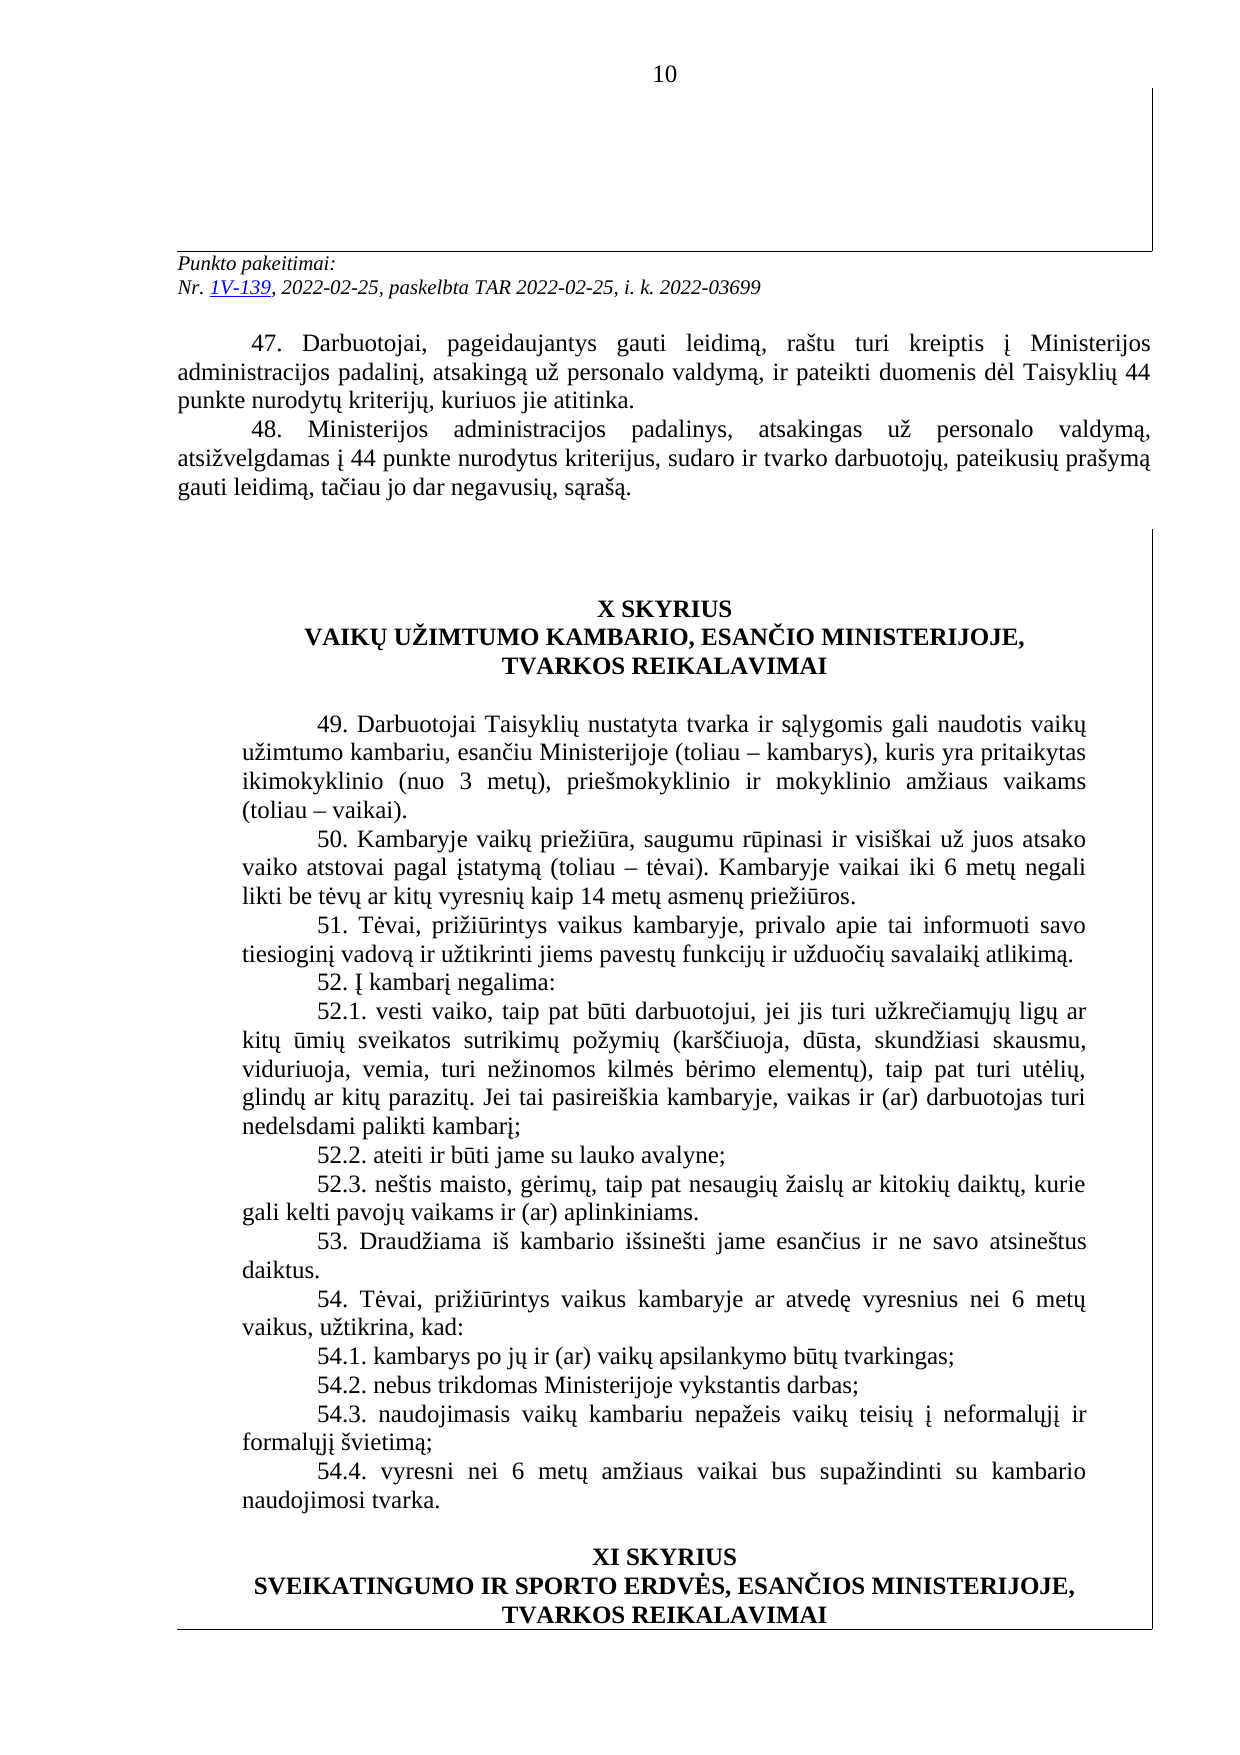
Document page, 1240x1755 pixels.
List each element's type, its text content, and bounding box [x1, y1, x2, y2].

text X SKYRIUS [177, 529, 1152, 622]
text Nr. 1V-139, 2022-02-25, paskelbta TAR 2022-02-25, i. k. 2022-03699 [177, 275, 1152, 299]
text 52.2. ateiti ir būti jame su lauko avalyne; [177, 1140, 1152, 1169]
text 54. Tėvai, prižiūrintys vaikus kambaryje ar atvedę vyresnius nei 6 metų vaikus, užtikrina, kad: [177, 1284, 1152, 1341]
text 54.3. naudojimasis vaikų kambariu nepažeis vaikų teisių į neformalųjį ir formalųjį švietimą; [177, 1399, 1152, 1456]
text 52.1. vesti vaiko, taip pat būti darbuotojui, jei jis turi užkrečiamųjų ligų ar kitų ūmių sveikatos sutrikimų požymių (karščiuoja, dūsta, skundžiasi skausmu, viduriuoja, vemia, turi nežinomos kilmės bėrimo elementų), taip pat turi utėlių, glindų ar kitų parazitų. Jei tai pasireiškia kambaryje, vaikas ir (ar) darbuotojas turi nedelsdami palikti kambarį; [177, 996, 1152, 1140]
text SVEIKATINGUMO IR SPORTO ERDVĖS, ESANČIOS MINISTERIJOJE, TVARKOS REIKALAVIMAI [177, 1571, 1152, 1629]
text 50. Kambaryje vaikų priežiūra, saugumu rūpinasi ir visiškai už juos atsako vaiko atstovai pagal įstatymą (toliau – tėvai). Kambaryje vaikai iki 6 metų negali likti be tėvų ar kitų vyresnių kaip 14 metų asmenų priežiūros. [177, 824, 1152, 910]
text VAIKŲ UŽIMTUMO KAMBARIO, ESANČIO MINISTERIJOJE, TVARKOS REIKALAVIMAI [177, 622, 1152, 680]
text 54.4. vyresni nei 6 metų amžiaus vaikai bus supažindinti su kambario naudojimosi tvarka. [177, 1456, 1152, 1514]
text 54.1. kambarys po jų ir (ar) vaikų apsilankymo būtų tvarkingas; [177, 1341, 1152, 1370]
text 52.3. neštis maisto, gėrimų, taip pat nesaugių žaislų ar kitokių daiktų, kurie gali kelti pavojų vaikams ir (ar) aplinkiniams. [177, 1169, 1152, 1226]
text 52. Į kambarį negalima: [177, 967, 1152, 996]
text Punkto pakeitimai: [177, 251, 1152, 275]
text 49. Darbuotojai Taisyklių nustatyta tvarka ir sąlygomis gali naudotis vaikų užimtumo kambariu, esančiu Ministerijoje (toliau – kambarys), kuris yra pritaikytas ikimokyklinio (nuo 3 metų), priešmokyklinio ir mokyklinio amžiaus vaikams (toliau – vaikai). [177, 709, 1152, 824]
text 53. Draudžiama iš kambario išsinešti jame esančius ir ne savo atsineštus daiktus. [177, 1226, 1152, 1284]
text 54.2. nebus trikdomas Ministerijoje vykstantis darbas; [177, 1370, 1152, 1399]
text 47. Darbuotojai, pageidaujantys gauti leidimą, raštu turi kreiptis į Ministerijos administracijos padalinį, atsakingą už personalo valdymą, ir pateikti duomenis dėl Taisyklių 44 punkte nurodytų kriterijų, kuriuos jie atitinka. [177, 328, 1152, 414]
text 48. Ministerijos administracijos padalinys, atsakingas už personalo valdymą, atsižvelgdamas į 44 punkte nurodytus kriterijus, sudaro ir tvarko darbuotojų, pateikusių prašymą gauti leidimą, tačiau jo dar negavusių, sąrašą. [177, 414, 1152, 500]
text 51. Tėvai, prižiūrintys vaikus kambaryje, privalo apie tai informuoti savo tiesioginį vadovą ir užtikrinti jiems pavestų funkcijų ir užduočių savalaikį atlikimą. [177, 910, 1152, 967]
text XI SKYRIUS [177, 1542, 1152, 1571]
